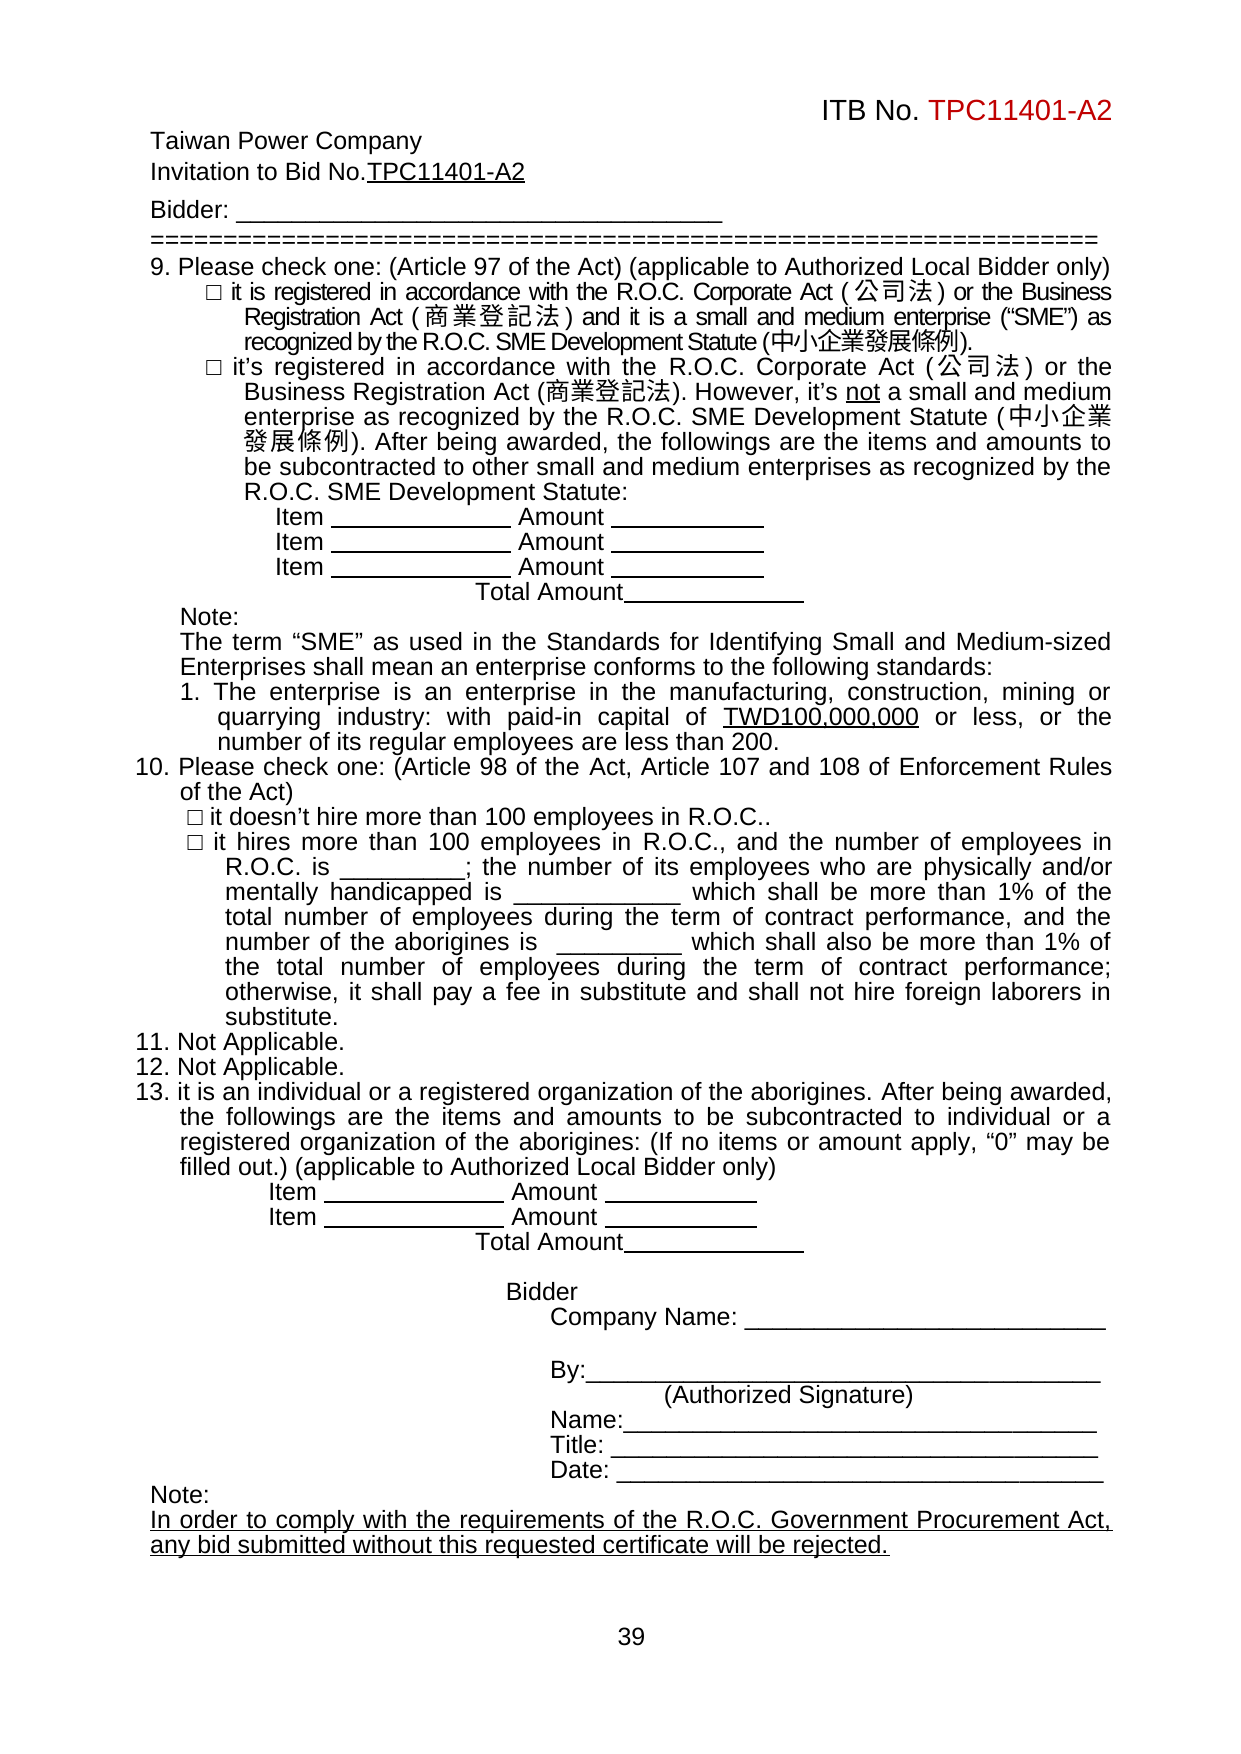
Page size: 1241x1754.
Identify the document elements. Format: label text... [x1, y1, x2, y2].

text In order to comply with the requirements of the R.O.C. Government Procurement Act, [150, 1509, 1113, 1530]
text any bid submitted without this requested certificate will be rejected. [150, 1531, 1113, 1559]
text Title: ___________________________________ [150, 1434, 1113, 1459]
text □ it is registered in accordance with the R.O.C. Corporate Act (公司法) or the Business Registration Act (商業登記法) and it is a small and medium enterprise (“SME”) as recognized by the R.O.C. SME Development Statute (中小企業發展條例). [206, 280, 1113, 355]
text 10. Please check one: (Article 98 of the Act, Article 107 and 108 of Enforcement Rules of the Act) [135, 755, 1113, 805]
text Note: [179, 605, 1113, 630]
text Note: [150, 1484, 1113, 1509]
text □ it hires more than 100 employees in R.O.C., and the number of employees in R.O.C. is _________; the number of its employees who are physically and/or mentally handicapped is ____________ which shall be more than 1% of the total number of employees during the term of contract performance, and the number of the aborigines is _________ which shall also be more than 1% of the total number of employees during the term of contract performance; otherwise, it shall pay a fee in substitute and shall not hire foreign laborers in substitute. [187, 830, 1113, 1030]
text The term “SME” as used in the Standards for Identifying Small and Medium-sized Enterprises shall mean an enterprise conforms to the following standards: [179, 630, 1113, 680]
text Taiwan Power Company [150, 126, 1113, 155]
text Item Amount [268, 1205, 1113, 1230]
text ================================================================= [150, 224, 1113, 255]
text Item Amount [268, 1180, 1113, 1205]
text Bidder: ___________________________________ [150, 186, 1113, 224]
text 9. Please check one: (Article 97 of the Act) (applicable to Authorized Local Bidder only) [150, 255, 1113, 280]
text 12. Not Applicable. [135, 1055, 1113, 1080]
text Item Amount [268, 530, 1113, 555]
text Company Name: __________________________ [225, 1305, 1113, 1330]
text □ it doesn’t hire more than 100 employees in R.O.C.. [187, 805, 1113, 830]
text Bidder [150, 1280, 1113, 1305]
text Invitation to Bid No.TPC11401-A2 [150, 155, 1113, 186]
text By:_____________________________________ [150, 1359, 1113, 1384]
text Date: ___________________________________ [150, 1459, 1113, 1484]
text 13. it is an individual or a registered organization of the aborigines. After being awarded, the followings are the items and amounts to be subcontracted to individual or a registered organization of the aborigines: (If no items or amount apply, “0” may be filled out.) (applicable to Authorized Local Bidder only) [135, 1080, 1113, 1180]
text □ it’s registered in accordance with the R.O.C. Corporate Act (公司法) or the Business Registration Act (商業登記法). However, it’s not a small and medium enterprise as recognized by the R.O.C. SME Development Statute (中小企業發展條例). After being awarded, the followings are the items and amounts to be subcontracted to other small and medium enterprises as recognized by the R.O.C. SME Development Statute: [206, 355, 1113, 505]
text Total Amount [475, 1230, 1113, 1255]
text (Authorized Signature) Name:__________________________________ [150, 1384, 1113, 1434]
text Item Amount [268, 505, 1113, 530]
text 1. The enterprise is an enterprise in the manufacturing, construction, mining or quarrying industry: with paid-in capital of TWD100,000,000 or less, or the number of its regular employees are less than 200. [179, 680, 1113, 755]
text Item Amount [268, 555, 1113, 580]
text Total Amount [475, 580, 1113, 605]
text 11. Not Applicable. [135, 1030, 1113, 1055]
